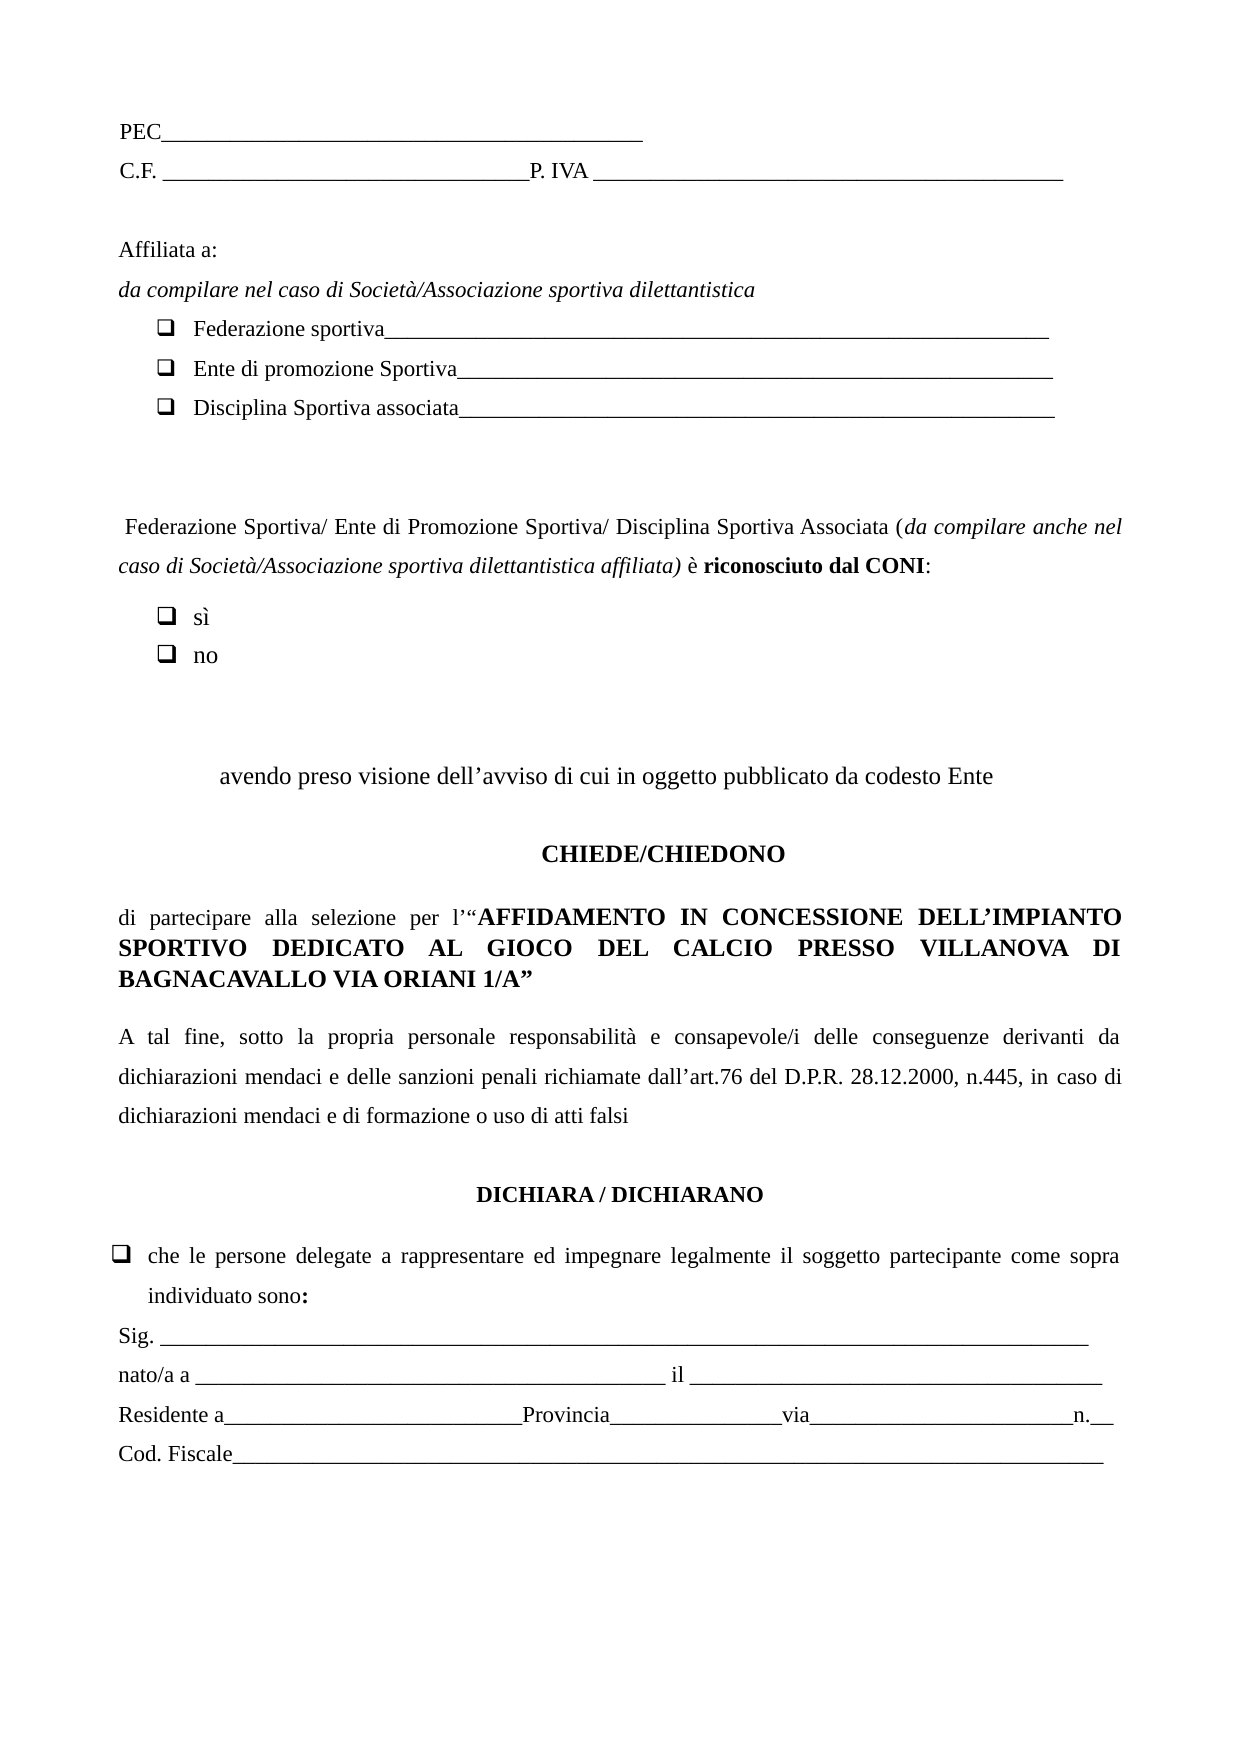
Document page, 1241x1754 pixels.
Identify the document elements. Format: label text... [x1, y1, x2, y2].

text DICHIARA / DICHIARANO [118, 1181, 1122, 1208]
list Federazione sportiva__________________________________________________________ [156, 316, 1122, 342]
text A tal fine, sotto la propria personale responsabilità e consapevole/i delle conseguenze derivanti da dichiarazioni mendaci e delle sanzioni penali richiamate dall’art.76 del D.P.R. 28.12.2000, n.445, in caso di dichiarazioni mendaci e di formazione o uso di atti falsi [118, 1023, 1122, 1129]
list no [156, 641, 1122, 669]
text Federazione Sportiva/ Ente di Promozione Sportiva/ Disciplina Sportiva Associata (da compilare anche nel caso di Società/Associazione sportiva dilettantistica affiliata) è riconosciuto dal CONI: [118, 513, 1122, 579]
text PEC__________________________________________ [119, 118, 1122, 144]
list che le persone delegate a rappresentare ed impegnare legalmente il soggetto partecipante come sopra individuato sono: [110, 1242, 1122, 1308]
text Affiliata a: [118, 237, 1122, 263]
list Ente di promozione Sportiva____________________________________________________ [156, 355, 1122, 381]
text C.F. ________________________________P. IVA _________________________________________ [119, 158, 1122, 184]
text Cod. Fiscale____________________________________________________________________________ [118, 1440, 1122, 1466]
list sì [156, 602, 1122, 631]
text di partecipare alla selezione per l’“AFFIDAMENTO IN CONCESSIONE DELL’IMPIANTO SPORTIVO DEDICATO AL GIOCO DEL CALCIO PRESSO VILLANOVA DI BAGNACAVALLO VIA ORIANI 1/A” [118, 902, 1122, 993]
text Residente a__________________________Provincia_______________via_______________________n.__ [118, 1401, 1122, 1427]
text da compilare nel caso di Società/Associazione sportiva dilettantistica [118, 276, 1122, 302]
text Sig. _________________________________________________________________________________ [118, 1322, 1122, 1348]
text avendo preso visione dell’avviso di cui in oggetto pubblicato da codesto Ente [130, 761, 1122, 790]
text nato/a a _________________________________________ il ____________________________________ [118, 1361, 1122, 1387]
text CHIEDE/CHIEDONO [130, 839, 1122, 867]
list Disciplina Sportiva associata____________________________________________________ [156, 394, 1122, 421]
